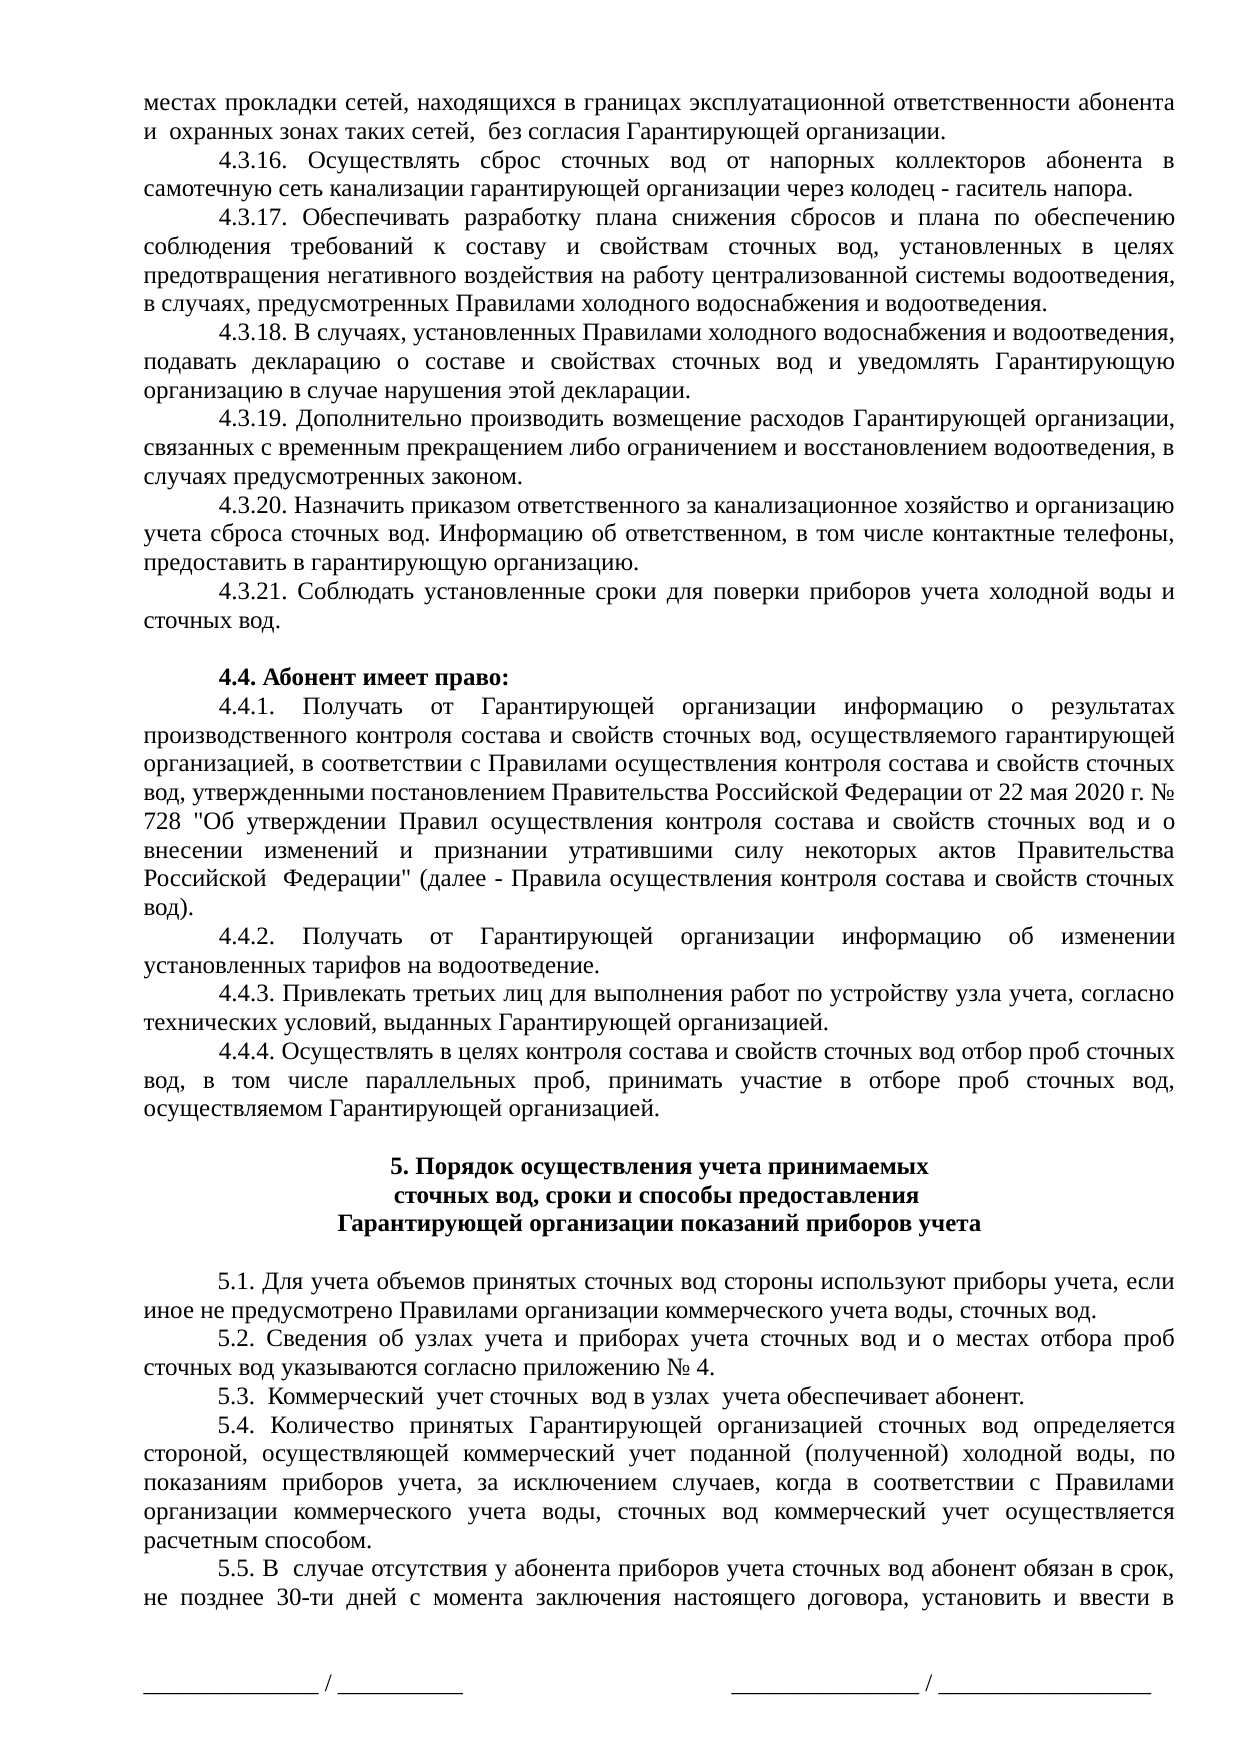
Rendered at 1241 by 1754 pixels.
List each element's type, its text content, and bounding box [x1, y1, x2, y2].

text сточных вод, сроки и способы предоставления [143, 1180, 1176, 1208]
text 5.2. Сведения об узлах учета и приборах учета сточных вод и о местах отбора проб сточных вод указываются согласно приложению № 4. [143, 1323, 1176, 1381]
text 4.3.19. Дополнительно производить возмещение расходов Гарантирующей организации, связанных с временным прекращением либо ограничением и восстановлением водоотведения, в случаях предусмотренных законом. [143, 403, 1176, 490]
text местах прокладки сетей, находящихся в границах эксплуатационной ответственности абонента и охранных зонах таких сетей, без согласия Гарантирующей организации. [143, 87, 1176, 145]
text 4.3.20. Назначить приказом ответственного за канализационное хозяйство и организацию учета сброса сточных вод. Информацию об ответственном, в том числе контактные телефоны, предоставить в гарантирующую организацию. [143, 490, 1176, 576]
text 4.3.17. Обеспечивать разработку плана снижения сбросов и плана по обеспечению соблюдения требований к составу и свойствам сточных вод, установленных в целях предотвращения негативного воздействия на работу централизованной системы водоотведения, в случаях, предусмотренных Правилами холодного водоснабжения и водоотведения. [143, 202, 1176, 317]
text 4.4.4. Осуществлять в целях контроля состава и свойств сточных вод отбор проб сточных вод, в том числе параллельных проб, принимать участие в отборе проб сточных вод, осуществляемом Гарантирующей организацией. [143, 1036, 1176, 1122]
text 5.4. Количество принятых Гарантирующей организацией сточных вод определяется стороной, осуществляющей коммерческий учет поданной (полученной) холодной воды, по показаниям приборов учета, за исключением случаев, когда в соответствии с Правилами организации коммерческого учета воды, сточных вод коммерческий учет осуществляется расчетным способом. [143, 1410, 1176, 1553]
text 5. Порядок осуществления учета принимаемых [143, 1151, 1176, 1180]
text Гарантирующей организации показаний приборов учета [143, 1208, 1176, 1237]
text 5.1. Для учета объемов принятых сточных вод стороны используют приборы учета, если иное не предусмотрено Правилами организации коммерческого учета воды, сточных вод. [143, 1266, 1176, 1323]
text 5.5. В случае отсутствия у абонента приборов учета сточных вод абонент обязан в срок, не позднее 30-ти дней с момента заключения настоящего договора, установить и ввести в [143, 1553, 1176, 1611]
text 4.4. Абонент имеет право: [143, 662, 1176, 691]
text 4.4.1. Получать от Гарантирующей организации информацию о результатах производственного контроля состава и свойств сточных вод, осуществляемого гарантирующей организацией, в соответствии с Правилами осуществления контроля состава и свойств сточных вод, утвержденными постановлением Правительства Российской Федерации от 22 мая 2020 г. № 728 "Об утверждении Правил осуществления контроля состава и свойств сточных вод и о внесении изменений и признании утратившими силу некоторых актов Правительства Российской Федерации" (далее - Правила осуществления контроля состава и свойств сточных вод). [143, 691, 1176, 921]
text 4.4.2. Получать от Гарантирующей организации информацию об изменении установленных тарифов на водоотведение. [143, 921, 1176, 978]
text 4.3.21. Соблюдать установленные сроки для поверки приборов учета холодной воды и сточных вод. [143, 576, 1176, 633]
text 5.3. Коммерческий учет сточных вод в узлах учета обеспечивает абонент. [143, 1381, 1176, 1410]
text 4.3.18. В случаях, установленных Правилами холодного водоснабжения и водоотведения, подавать декларацию о составе и свойствах сточных вод и уведомлять Гарантирующую организацию в случае нарушения этой декларации. [143, 317, 1176, 403]
text 4.4.3. Привлекать третьих лиц для выполнения работ по устройству узла учета, согласно технических условий, выданных Гарантирующей организацией. [143, 978, 1176, 1036]
text 4.3.16. Осуществлять сброс сточных вод от напорных коллекторов абонента в самотечную сеть канализации гарантирующей организации через колодец - гаситель напора. [143, 145, 1176, 202]
